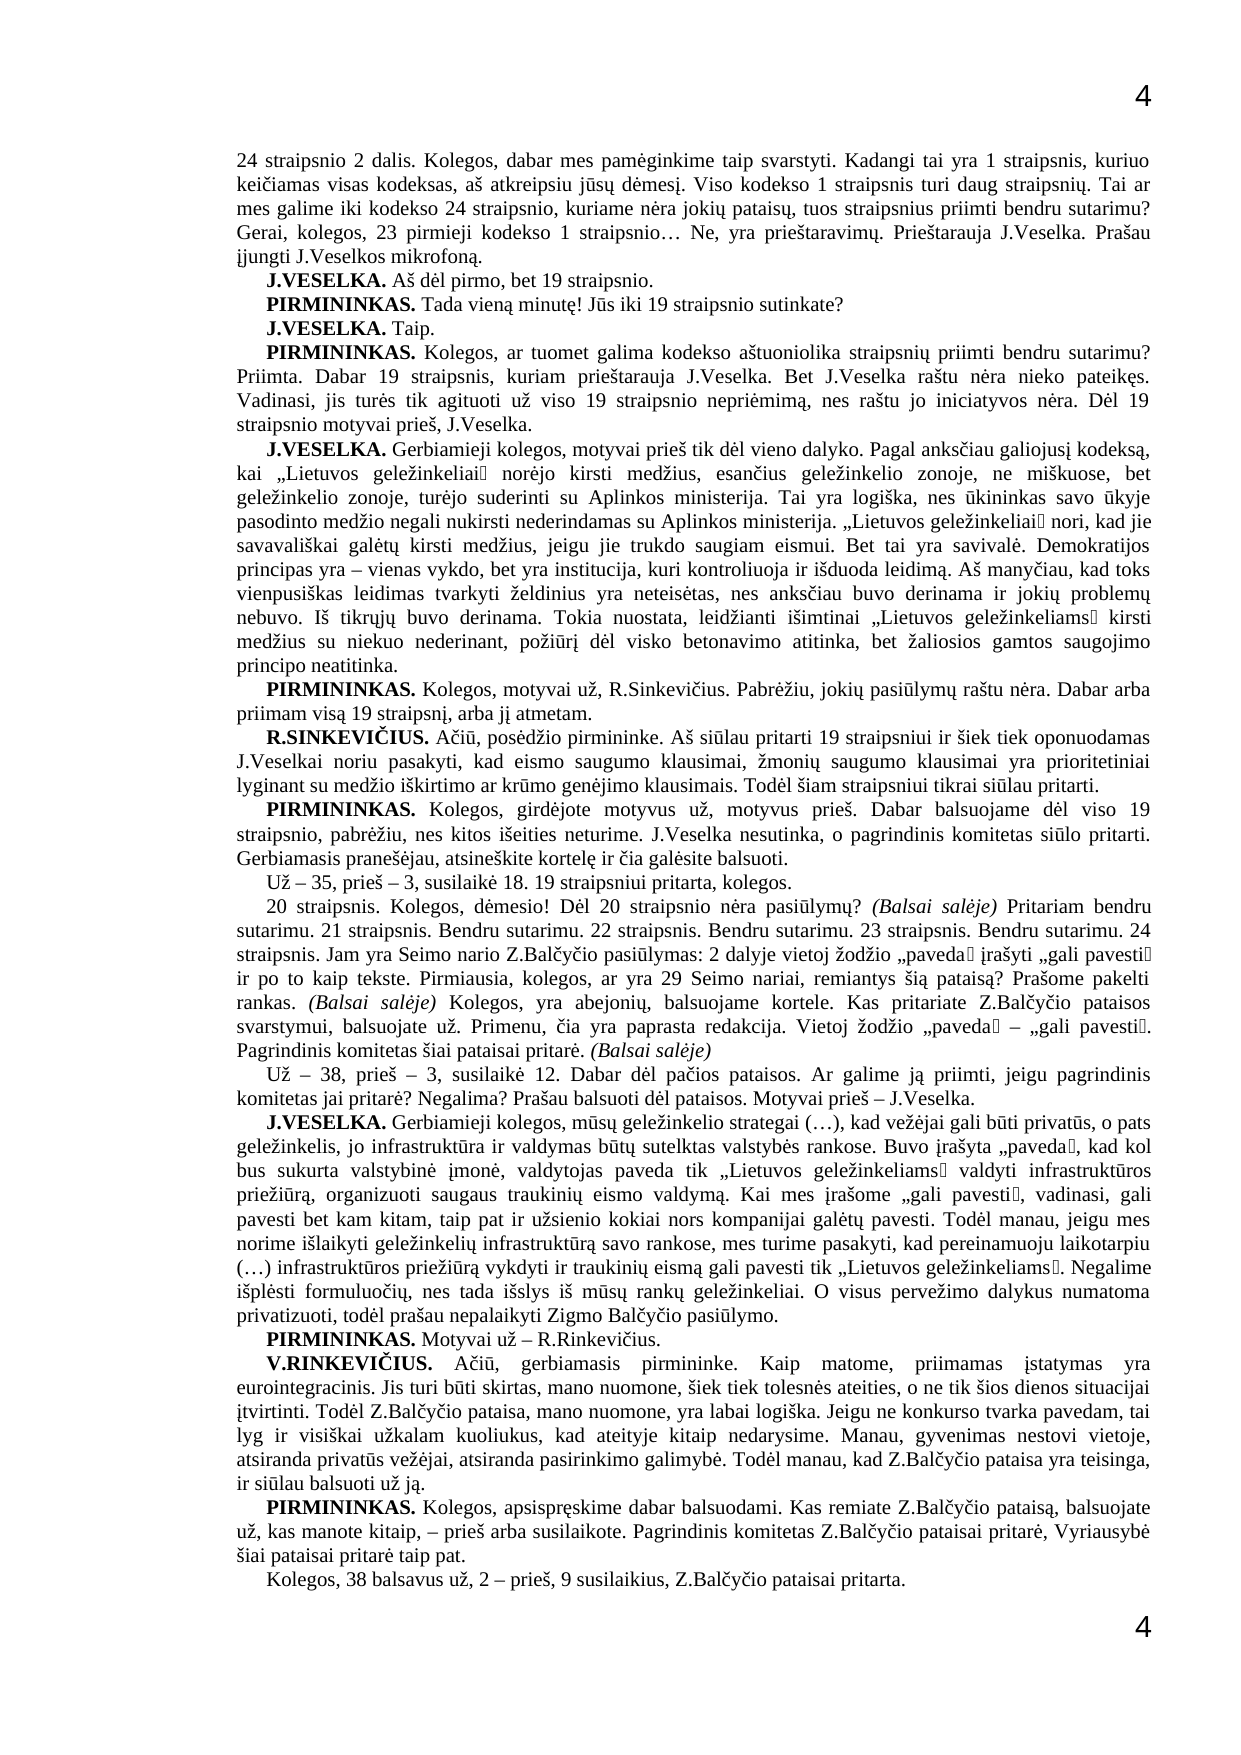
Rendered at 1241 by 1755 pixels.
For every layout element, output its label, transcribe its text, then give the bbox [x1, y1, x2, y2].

text PIRMININKAS. Kolegos, motyvai už, R.Sinkevičius. Pabrėžiu, jokių pasiūlymų raštu nėra. Dabar arba priimam visą 19 straipsnį, arba jį atmetam. [236, 677, 1152, 725]
text Už – 38, prieš – 3, susilaikė 12. Dabar dėl pačios pataisos. Ar galime ją priimti, jeigu pagrindinis komitetas jai pritarė? Negalima? Prašau balsuoti dėl pataisos. Motyvai prieš – J.Veselka. [236, 1062, 1152, 1110]
text V.RINKEVIČIUS. Ačiū, gerbiamasis pirmininke. Kaip matome, priimamas įstatymas yra eurointegracinis. Jis turi būti skirtas, mano nuomone, šiek tiek tolesnės ateities, o ne tik šios dienos situacijai įtvirtinti. Todėl Z.Balčyčio pataisa, mano nuomone, yra labai logiška. Jeigu ne konkurso tvarka pavedam, tai lyg ir visiškai užkalam kuoliukus, kad ateityje kitaip nedarysime. Manau, gyvenimas nestovi vietoje, atsiranda privatūs vežėjai, atsiranda pasirinkimo galimybė. Todėl manau, kad Z.Balčyčio pataisa yra teisinga, ir siūlau balsuoti už ją. [236, 1351, 1152, 1495]
text PIRMININKAS. Kolegos, ar tuomet galima kodekso aštuoniolika straipsnių priimti bendru sutarimu? Priimta. Dabar 19 straipsnis, kuriam prieštarauja J.Veselka. Bet J.Veselka raštu nėra nieko pateikęs. Vadinasi, jis turės tik agituoti už viso 19 straipsnio nepriėmimą, nes raštu jo iniciatyvos nėra. Dėl 19 straipsnio motyvai prieš, J.Veselka. [236, 340, 1152, 436]
text Už – 35, prieš – 3, susilaikė 18. 19 straipsniui pritarta, kolegos. [236, 869, 1152, 894]
text PIRMININKAS. Motyvai už – R.Rinkevičius. [236, 1327, 1152, 1351]
text R.SINKEVIČIUS. Ačiū, posėdžio pirmininke. Aš siūlau pritarti 19 straipsniui ir šiek tiek oponuodamas J.Veselkai noriu pasakyti, kad eismo saugumo klausimai, žmonių saugumo klausimai yra prioritetiniai lyginant su medžio iškirtimo ar krūmo genėjimo klausimais. Todėl šiam straipsniui tikrai siūlau pritarti. [236, 725, 1152, 797]
text PIRMININKAS. Kolegos, apsispręskime dabar balsuodami. Kas remiate Z.Balčyčio pataisą, balsuojate už, kas manote kitaip, – prieš arba susilaikote. Pagrindinis komitetas Z.Balčyčio pataisai pritarė, Vyriausybė šiai pataisai pritarė taip pat. [236, 1495, 1152, 1567]
text 24 straipsnio 2 dalis. Kolegos, dabar mes pamėginkime taip svarstyti. Kadangi tai yra 1 straipsnis, kuriuo keičiamas visas kodeksas, aš atkreipsiu jūsų dėmesį. Viso kodekso 1 straipsnis turi daug straipsnių. Tai ar mes galime iki kodekso 24 straipsnio, kuriame nėra jokių pataisų, tuos straipsnius priimti bendru sutarimu? Gerai, kolegos, 23 pirmieji kodekso 1 straipsnio… Ne, yra prieštaravimų. Prieštarauja J.Veselka. Prašau įjungti J.Veselkos mikrofoną. [236, 148, 1152, 268]
text J.VESELKA. Aš dėl pirmo, bet 19 straipsnio. [236, 268, 1152, 292]
text J.VESELKA. Gerbiamieji kolegos, mūsų geležinkelio strategai (…), kad vežėjai gali būti privatūs, o pats geležinkelis, jo infrastruktūra ir valdymas būtų sutelktas valstybės rankose. Buvo įrašyta „paveda, kad kol bus sukurta valstybinė įmonė, valdytojas paveda tik „Lietuvos geležinkeliams valdyti infrastruktūros priežiūrą, organizuoti saugaus traukinių eismo valdymą. Kai mes įrašome „gali pavesti, vadinasi, gali pavesti bet kam kitam, taip pat ir užsienio kokiai nors kompanijai galėtų pavesti. Todėl manau, jeigu mes norime išlaikyti geležinkelių infrastruktūrą savo rankose, mes turime pasakyti, kad pereinamuoju laikotarpiu (…) infrastruktūros priežiūrą vykdyti ir traukinių eismą gali pavesti tik „Lietuvos geležinkeliams. Negalime išplėsti formuluočių, nes tada išslys iš mūsų rankų geležinkeliai. O visus pervežimo dalykus numatoma privatizuoti, todėl prašau nepalaikyti Zigmo Balčyčio pasiūlymo. [236, 1110, 1152, 1327]
text J.VESELKA. Taip. [236, 316, 1152, 340]
text J.VESELKA. Gerbiamieji kolegos, motyvai prieš tik dėl vieno dalyko. Pagal anksčiau galiojusį kodeksą, kai „Lietuvos geležinkeliai norėjo kirsti medžius, esančius geležinkelio zonoje, ne miškuose, bet geležinkelio zonoje, turėjo suderinti su Aplinkos ministerija. Tai yra logiška, nes ūkininkas savo ūkyje pasodinto medžio negali nukirsti nederindamas su Aplinkos ministerija. „Lietuvos geležinkeliai nori, kad jie savavališkai galėtų kirsti medžius, jeigu jie trukdo saugiam eismui. Bet tai yra savivalė. Demokratijos principas yra – vienas vykdo, bet yra institucija, kuri kontroliuoja ir išduoda leidimą. Aš manyčiau, kad toks vienpusiškas leidimas tvarkyti želdinius yra neteisėtas, nes anksčiau buvo derinama ir jokių problemų nebuvo. Iš tikrųjų buvo derinama. Tokia nuostata, leidžianti išimtinai „Lietuvos geležinkeliams kirsti medžius su niekuo nederinant, požiūrį dėl visko betonavimo atitinka, bet žaliosios gamtos saugojimo principo neatitinka. [236, 436, 1152, 677]
text PIRMININKAS. Tada vieną minutę! Jūs iki 19 straipsnio sutinkate? [236, 292, 1152, 316]
text Kolegos, 38 balsavus už, 2 – prieš, 9 susilaikius, Z.Balčyčio pataisai pritarta. [236, 1567, 1152, 1591]
text PIRMININKAS. Kolegos, girdėjote motyvus už, motyvus prieš. Dabar balsuojame dėl viso 19 straipsnio, pabrėžiu, nes kitos išeities neturime. J.Veselka nesutinka, o pagrindinis komitetas siūlo pritarti. Gerbiamasis pranešėjau, atsineškite kortelę ir čia galėsite balsuoti. [236, 797, 1152, 869]
text 20 straipsnis. Kolegos, dėmesio! Dėl 20 straipsnio nėra pasiūlymų? (Balsai salėje) Pritariam bendru sutarimu. 21 straipsnis. Bendru sutarimu. 22 straipsnis. Bendru sutarimu. 23 straipsnis. Bendru sutarimu. 24 straipsnis. Jam yra Seimo nario Z.Balčyčio pasiūlymas: 2 dalyje vietoj žodžio „paveda įrašyti „gali pavesti ir po to kaip tekste. Pirmiausia, kolegos, ar yra 29 Seimo nariai, remiantys šią pataisą? Prašome pakelti rankas. (Balsai salėje) Kolegos, yra abejonių, balsuojame kortele. Kas pritariate Z.Balčyčio pataisos svarstymui, balsuojate už. Primenu, čia yra paprasta redakcija. Vietoj žodžio „paveda – „gali pavesti. Pagrindinis komitetas šiai pataisai pritarė. (Balsai salėje) [236, 894, 1152, 1062]
